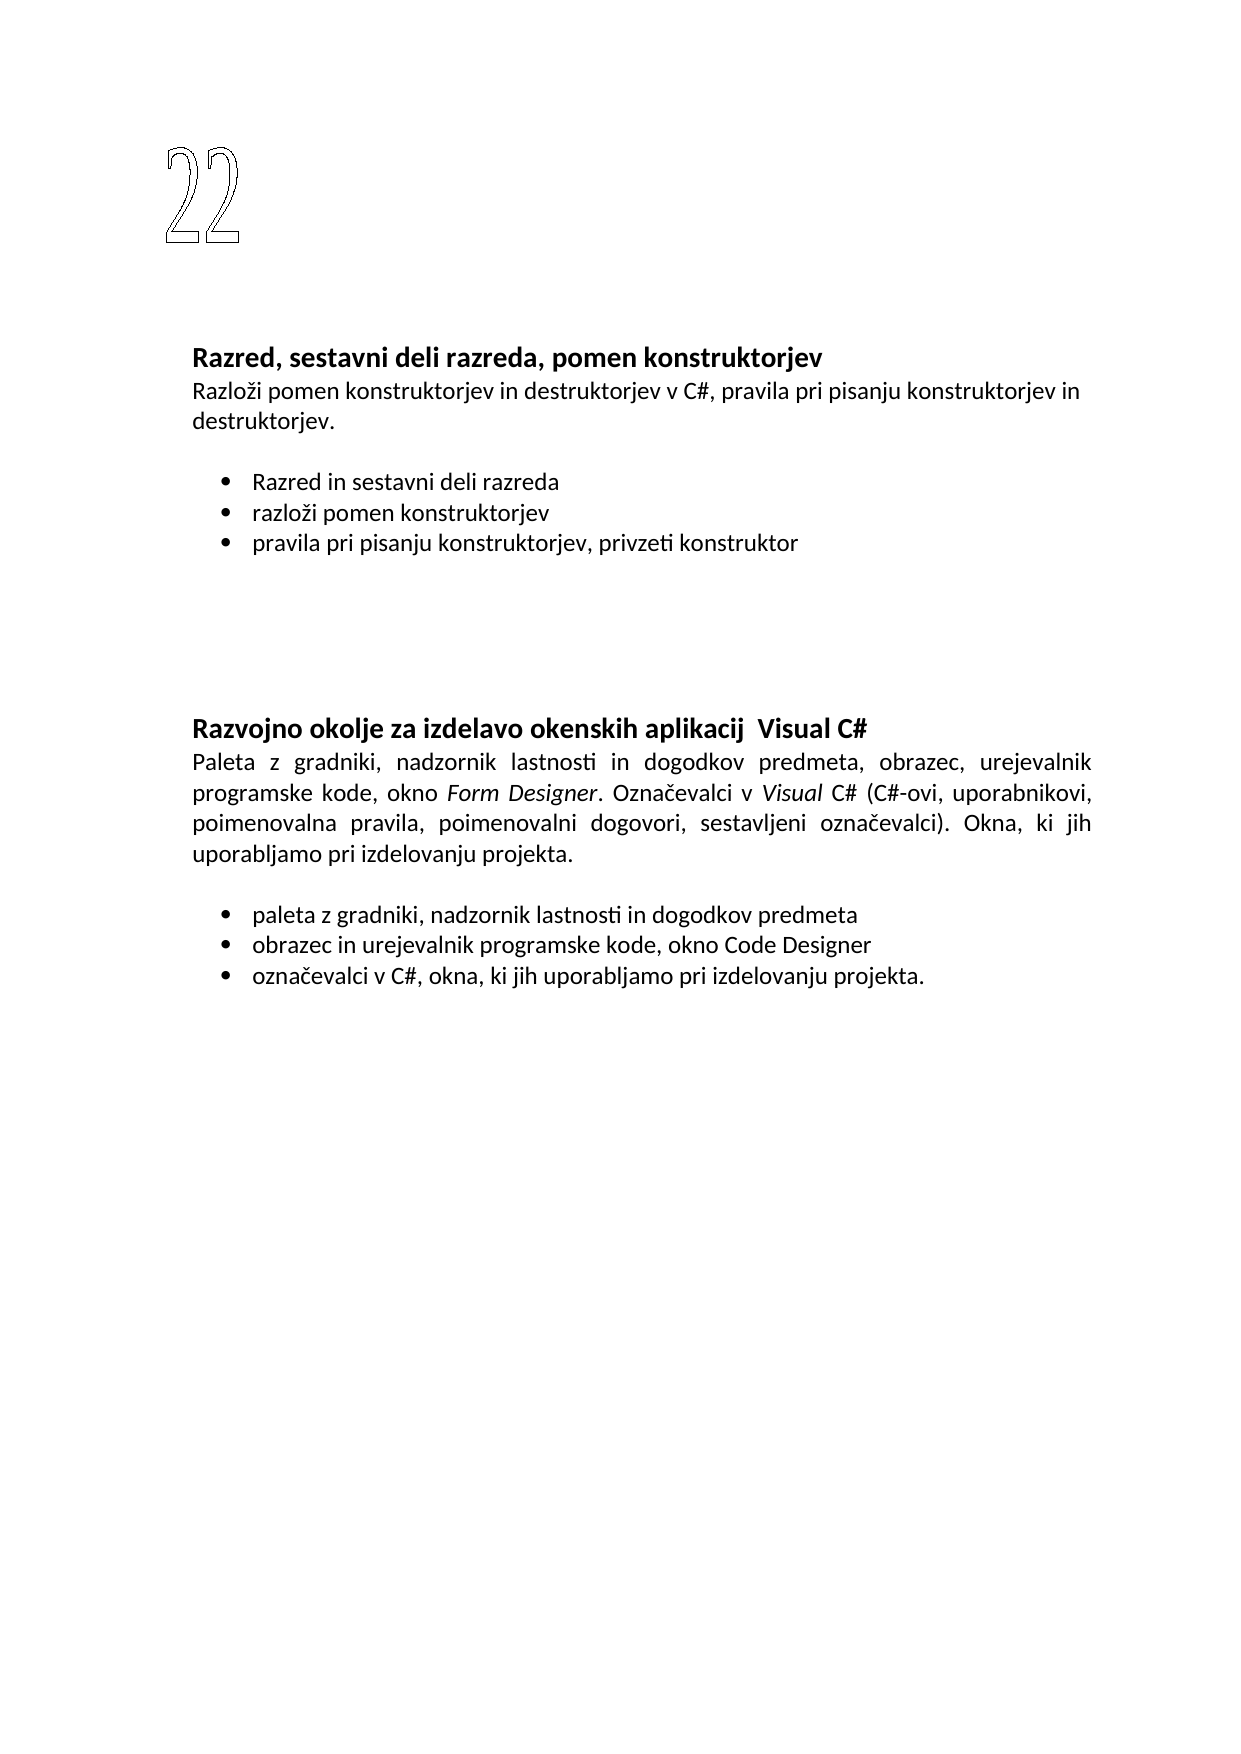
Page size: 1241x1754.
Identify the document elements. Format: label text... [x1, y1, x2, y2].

list razloži pomen konstruktorjev [221, 497, 1093, 527]
list označevalci v C#, okna, ki jih uporabljamo pri izdelovanju projekta. [221, 960, 1093, 990]
text Razloži pomen konstruktorjev in destruktorjev v C#, pravila pri pisanju konstruktorjev in destruktorjev. [192, 375, 1093, 436]
text Paleta z gradniki, nadzornik lastnosti in dogodkov predmeta, obrazec, urejevalnik programske kode, okno Form Designer. Označevalci v Visual C# (C#-ovi, uporabnikovi, poimenovalna pravila, poimenovalni dogovori, sestavljeni označevalci). Okna, ki jih uporabljamo pri izdelovanju projekta. [192, 746, 1093, 868]
list pravila pri pisanju konstruktorjev, privzeti konstruktor [221, 527, 1093, 588]
text Razred, sestavni deli razreda, pomen konstruktorjev [192, 339, 1093, 375]
list paleta z gradniki, nadzornik lastnosti in dogodkov predmeta [221, 899, 1093, 929]
text Razvojno okolje za izdelavo okenskih aplikacij Visual C# [192, 711, 1093, 746]
list Razred in sestavni deli razreda [221, 466, 1093, 497]
list obrazec in urejevalnik programske kode, okno Code Designer [221, 929, 1093, 960]
